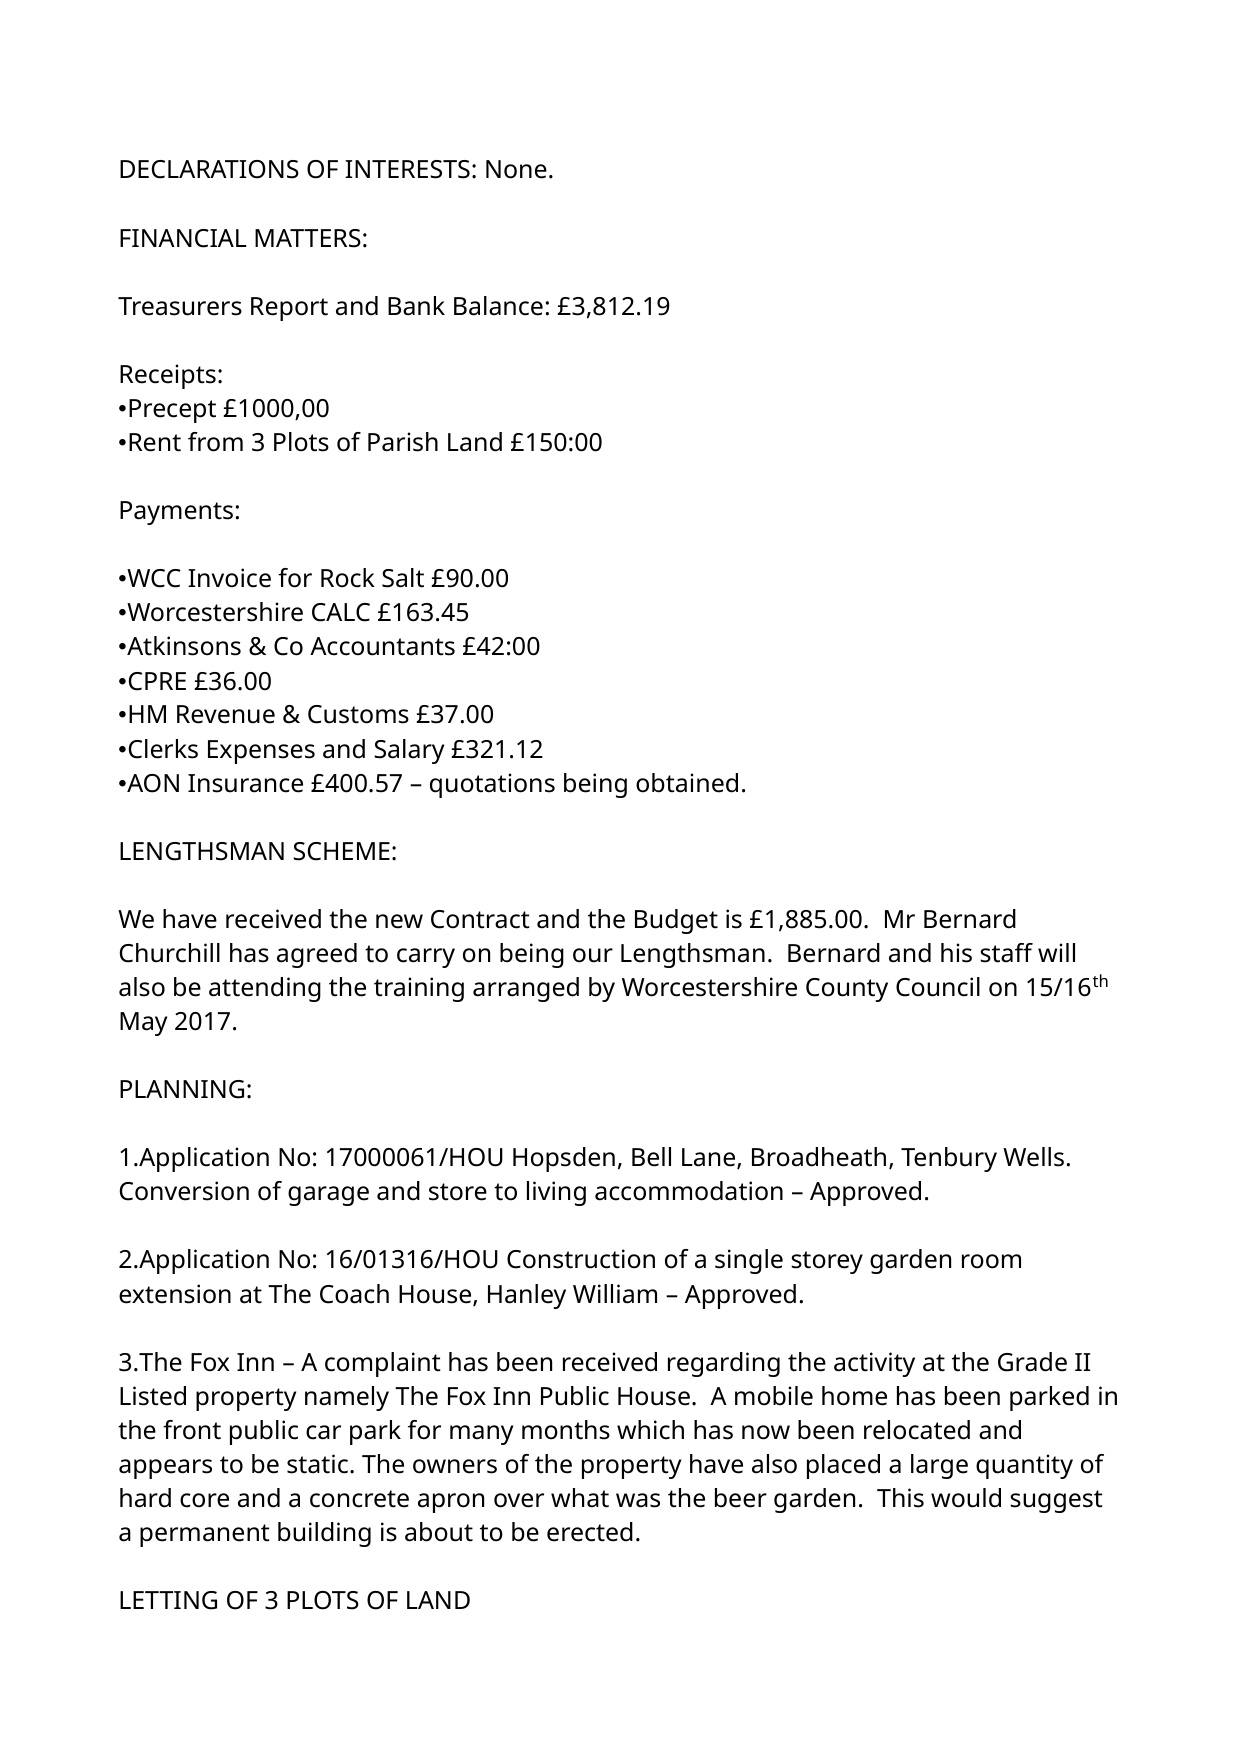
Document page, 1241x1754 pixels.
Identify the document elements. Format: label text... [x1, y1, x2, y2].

list HM Revenue & Customs £37.00 [118, 697, 1122, 731]
text We have received the new Contract and the Budget is £1,885.00. Mr Bernard Churchill has agreed to carry on being our Lengthsman. Bernard and his staff will also be attending the training arranged by Worcestershire County Council on 15/16th May 2017. [118, 902, 1122, 1038]
list Clerks Expenses and Salary £321.12 [118, 731, 1122, 765]
text Payments: [118, 493, 1122, 527]
text LENGTHSMAN SCHEME: [118, 833, 1122, 867]
text PLANNING: [118, 1072, 1122, 1106]
list Precept £1000,00 [118, 391, 1122, 425]
text Receipts: [118, 357, 1122, 391]
list CPRE £36.00 [118, 663, 1122, 697]
list Application No: 17000061/HOU Hopsden, Bell Lane, Broadheath, Tenbury Wells. Conversion of garage and store to living accommodation – Approved. [118, 1140, 1122, 1208]
text Treasurers Report and Bank Balance: £3,812.19 [118, 288, 1122, 322]
list Atkinsons & Co Accountants £42:00 [118, 629, 1122, 663]
list Rent from 3 Plots of Parish Land £150:00 [118, 425, 1122, 459]
text FINANCIAL MATTERS: [118, 220, 1122, 254]
list Worcestershire CALC £163.45 [118, 595, 1122, 629]
list The Fox Inn – A complaint has been received regarding the activity at the Grade II Listed property namely The Fox Inn Public House. A mobile home has been parked in the front public car park for many months which has now been relocated and appears to be static. The owners of the property have also placed a large quantity of hard core and a concrete apron over what was the beer garden. This would suggest a permanent building is about to be erected. [118, 1344, 1122, 1549]
text DECLARATIONS OF INTERESTS: None. [118, 152, 1122, 186]
list AON Insurance £400.57 – quotations being obtained. [118, 765, 1122, 799]
list Application No: 16/01316/HOU Construction of a single storey garden room extension at The Coach House, Hanley William – Approved. [118, 1242, 1122, 1310]
list WCC Invoice for Rock Salt £90.00 [118, 561, 1122, 595]
text LETTING OF 3 PLOTS OF LAND [118, 1583, 1122, 1617]
